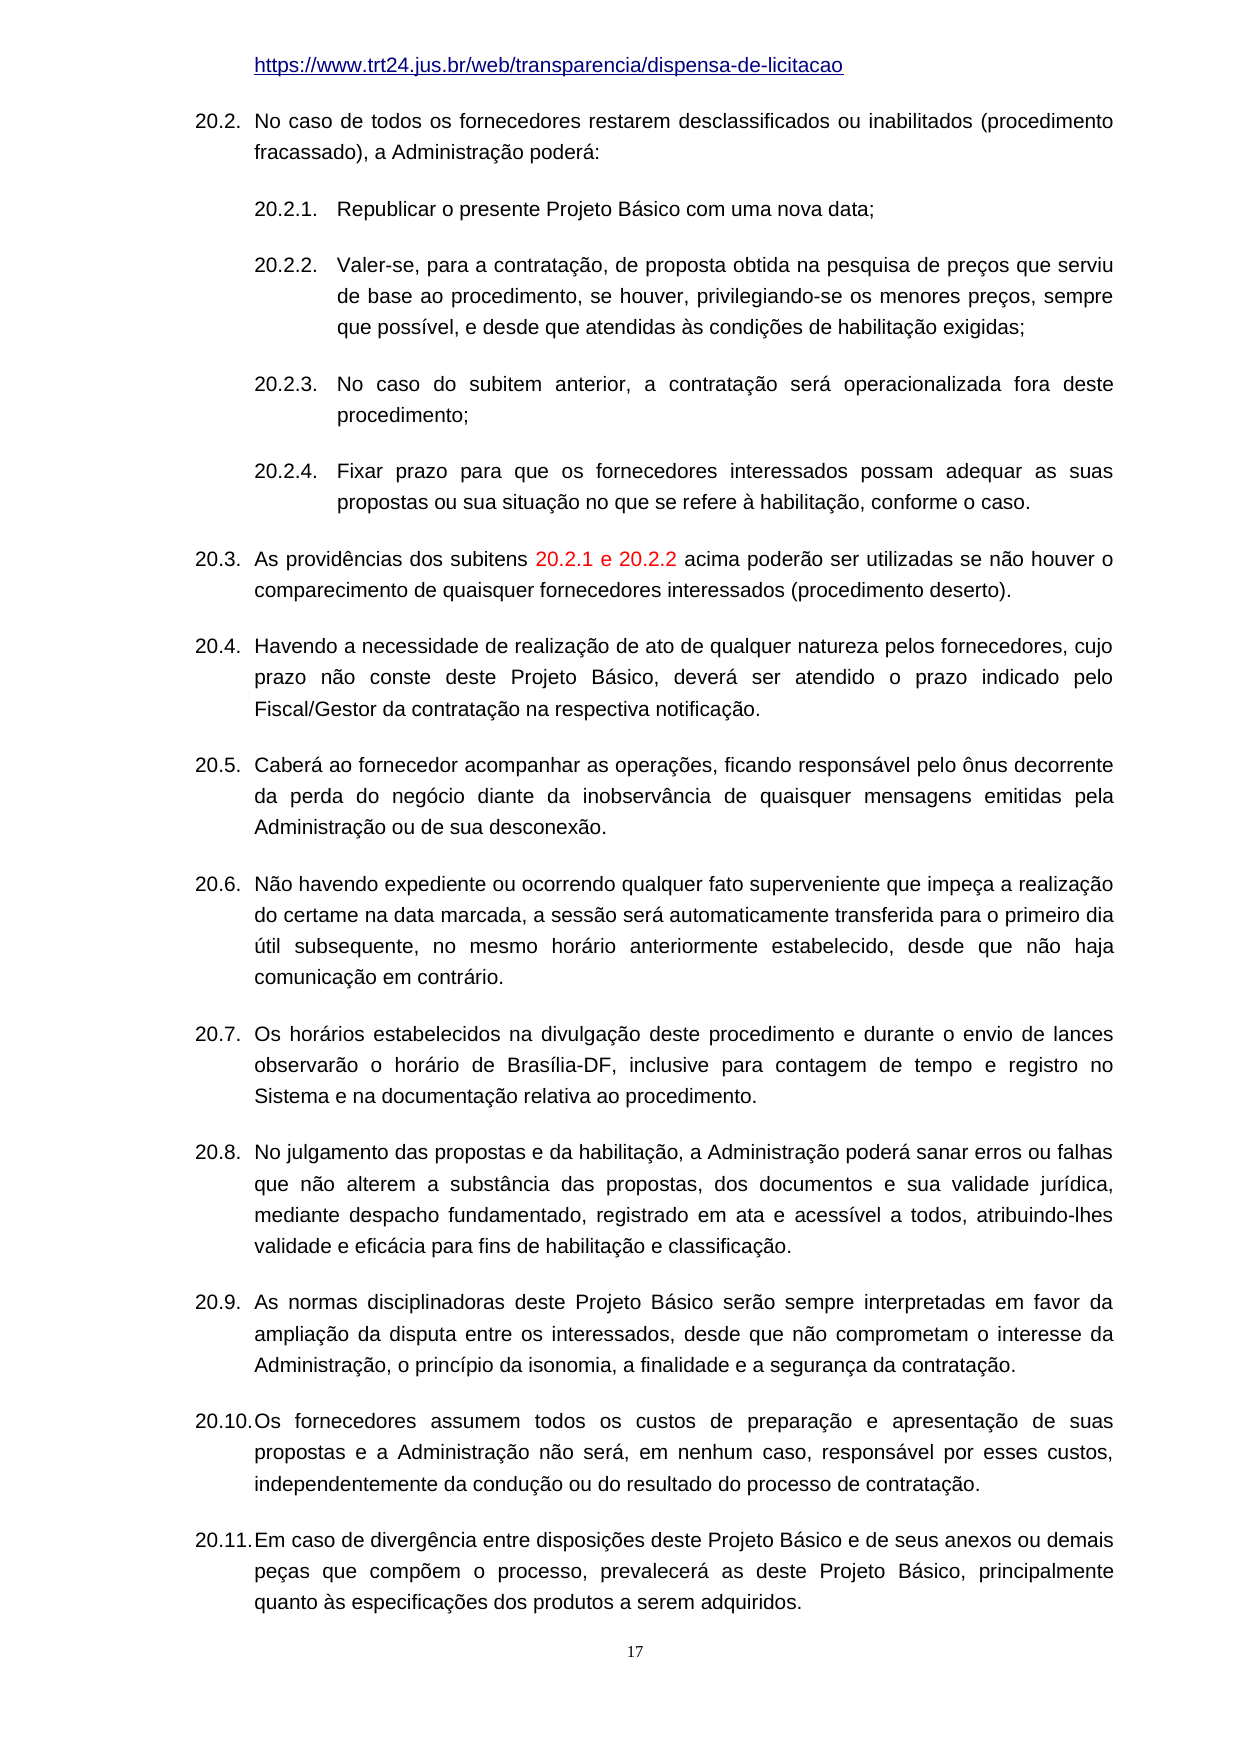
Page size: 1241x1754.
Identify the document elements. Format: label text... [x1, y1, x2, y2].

list Havendo a necessidade de realização de ato de qualquer natureza pelos fornecedores, cujo prazo não conste deste Projeto Básico, deverá ser atendido o prazo indicado pelo Fiscal/Gestor da contratação na respectiva notificação. [195, 628, 1115, 722]
list Não havendo expediente ou ocorrendo qualquer fato superveniente que impeça a realização do certame na data marcada, a sessão será automaticamente transferida para o primeiro dia útil subsequente, no mesmo horário anteriormente estabelecido, desde que não haja comunicação em contrário. [195, 866, 1115, 991]
list No julgamento das propostas e da habilitação, a Administração poderá sanar erros ou falhas que não alterem a substância das propostas, dos documentos e sua validade jurídica, mediante despacho fundamentado, registrado em ata e acessível a todos, atribuindo-lhes validade e eficácia para fins de habilitação e classificação. [195, 1135, 1115, 1260]
list As providências dos subitens 20.2.1 e 20.2.2 acima poderão ser utilizadas se não houver o comparecimento de quaisquer fornecedores interessados (procedimento deserto). [195, 541, 1115, 603]
list Em caso de divergência entre disposições deste Projeto Básico e de seus anexos ou demais peças que compõem o processo, prevalecerá as deste Projeto Básico, principalmente quanto às especificações dos produtos a serem adquiridos. [195, 1522, 1115, 1616]
list Os horários estabelecidos na divulgação deste procedimento e durante o envio de lances observarão o horário de Brasília-DF, inclusive para contagem de tempo e registro no Sistema e na documentação relativa ao procedimento. [195, 1016, 1115, 1110]
list Fixar prazo para que os fornecedores interessados possam adequar as suas propostas ou sua situação no que se refere à habilitação, conforme o caso. [254, 453, 1115, 516]
list Os fornecedores assumem todos os custos de preparação e apresentação de suas propostas e a Administração não será, em nenhum caso, responsável por esses custos, independentemente da condução ou do resultado do processo de contratação. [195, 1403, 1115, 1497]
list No caso de todos os fornecedores restarem desclassificados ou inabilitados (procedimento fracassado), a Administração poderá: [195, 103, 1115, 166]
list Republicar o presente Projeto Básico com uma nova data; [254, 191, 1115, 222]
list No caso do subitem anterior, a contratação será operacionalizada fora deste procedimento; [254, 366, 1115, 428]
list https://www.trt24.jus.br/web/transparencia/dispensa-de-licitacao [195, 47, 1115, 78]
list As normas disciplinadoras deste Projeto Básico serão sempre interpretadas em favor da ampliação da disputa entre os interessados, desde que não comprometam o interesse da Administração, o princípio da isonomia, a finalidade e a segurança da contratação. [195, 1285, 1115, 1378]
list Caberá ao fornecedor acompanhar as operações, ficando responsável pelo ônus decorrente da perda do negócio diante da inobservância de quaisquer mensagens emitidas pela Administração ou de sua desconexão. [195, 747, 1115, 841]
list Valer-se, para a contratação, de proposta obtida na pesquisa de preços que serviu de base ao procedimento, se houver, privilegiando-se os menores preços, sempre que possível, e desde que atendidas às condições de habilitação exigidas; [254, 247, 1115, 341]
